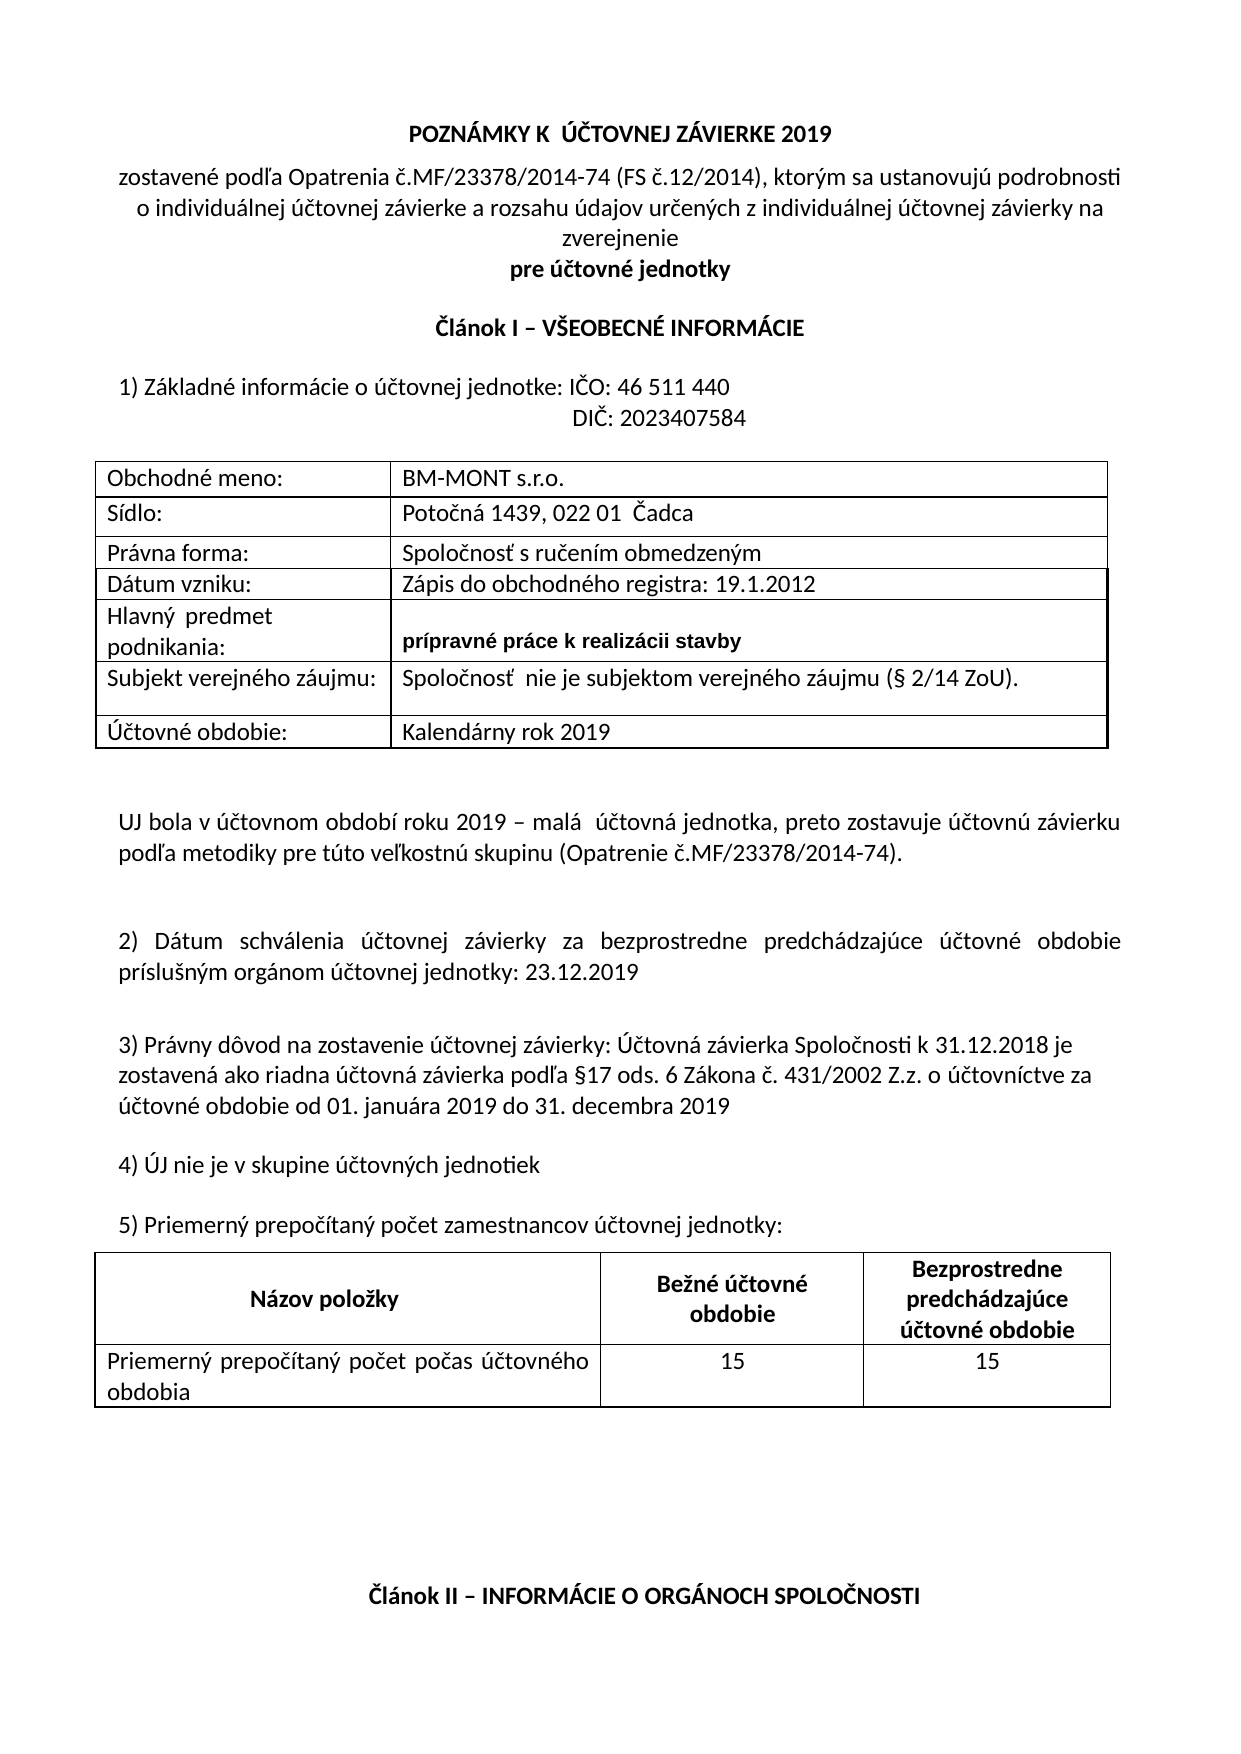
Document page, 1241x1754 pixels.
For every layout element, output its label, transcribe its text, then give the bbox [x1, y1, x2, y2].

text 1) Základné informácie o účtovnej jednotke: IČO: 46 511 440 [118, 371, 1122, 402]
table_cell Priemerný prepočítaný počet počas účtovného obdobia [96, 1345, 600, 1406]
table_header Bežné účtovné obdobie [601, 1253, 863, 1344]
table_header Bezprostredne predchádzajúce účtovné obdobie [864, 1253, 1110, 1344]
text Článok II – INFORMÁCIE O ORGÁNOCH SPOLOČNOSTI [118, 1580, 1171, 1611]
table_cell Subjekt verejného záujmu: [97, 662, 390, 715]
text POZNÁMKY K ÚČTOVNEJ ZÁVIERKE 2019 [118, 118, 1122, 149]
table_cell Spoločnosť s ručením obmedzeným [391, 537, 1107, 568]
table_cell Spoločnosť nie je subjektom verejného záujmu (§ 2/14 ZoU). [392, 662, 1106, 715]
text DIČ: 2023407584 [118, 402, 1122, 432]
table_cell Právna forma: [96, 537, 390, 568]
text Článok I – VŠEOBECNÉ INFORMÁCIE [118, 312, 1122, 342]
table_cell Potočná 1439, 022 01 Čadca [391, 498, 1107, 536]
text 4) ÚJ nie je v skupine účtovných jednotiek [118, 1149, 1122, 1180]
text zostavené podľa Opatrenia č.MF/23378/2014-74 (FS č.12/2014), ktorým sa ustanovujú podrobnosti o individuálnej účtovnej závierke a rozsahu údajov určených z individuálnej účtovnej závierky na zverejnenie [118, 161, 1122, 253]
table_cell Sídlo: [96, 498, 390, 536]
table_cell Zápis do obchodného registra: 19.1.2012 [392, 569, 1106, 599]
table_header BM-MONT s.r.o. [391, 462, 1107, 496]
table_cell 15 [864, 1345, 1110, 1406]
table_header Názov položky [96, 1253, 600, 1344]
text pre účtovné jednotky [118, 253, 1122, 283]
table_cell Dátum vzniku: [97, 569, 390, 599]
table_cell Účtovné obdobie: [97, 716, 390, 747]
table_cell 15 [601, 1345, 863, 1406]
text 2) Dátum schválenia účtovnej závierky za bezprostredne predchádzajúce účtovné obdobie príslušným orgánom účtovnej jednotky: 23.12.2019 [118, 925, 1122, 986]
text UJ bola v účtovnom období roku 2019 – malá účtovná jednotka, preto zostavuje účtovnú závierku podľa metodiky pre túto veľkostnú skupinu (Opatrenie č.MF/23378/2014-74). [118, 807, 1122, 868]
table_header Obchodné meno: [96, 462, 390, 496]
text 5) Priemerný prepočítaný počet zamestnancov účtovnej jednotky: [118, 1209, 1122, 1239]
table_cell Hlavný predmet podnikania: [97, 600, 390, 661]
text 3) Právny dôvod na zostavenie účtovnej závierky: Účtovná závierka Spoločnosti k 31.12.2018 je zostavená ako riadna účtovná závierka podľa §17 ods. 6 Zákona č. 431/2002 Z.z. o účtovníctve za účtovné obdobie od 01. januára 2019 do 31. decembra 2019 [118, 1029, 1122, 1121]
table_cell prípravné práce k realizácii stavby [392, 600, 1106, 661]
table_cell Kalendárny rok 2019 [392, 716, 1106, 747]
